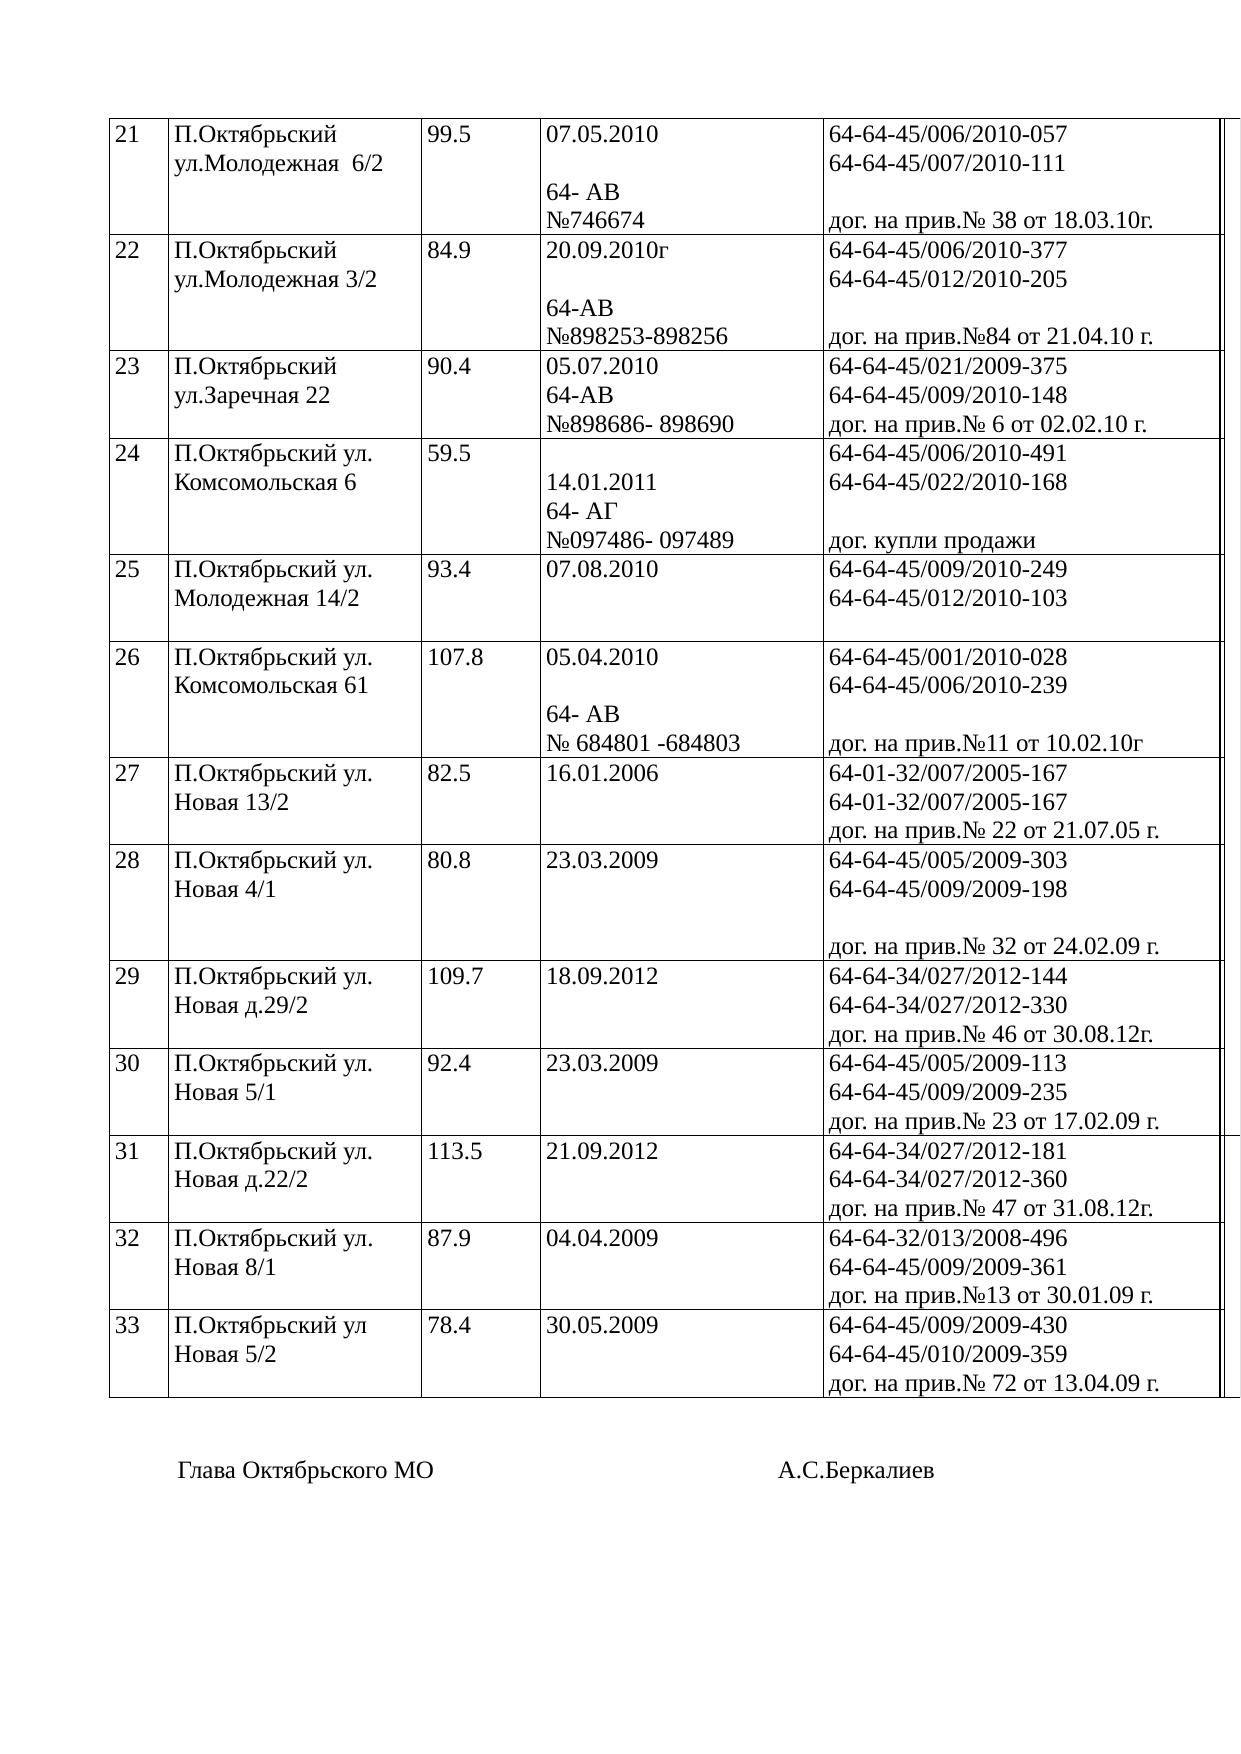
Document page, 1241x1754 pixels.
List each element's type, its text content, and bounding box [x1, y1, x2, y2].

table_cell 64-64-45/021/2009-375 64-64-45/009/2010-148 дог. на прив.№ 6 от 02.02.10 г. [824, 351, 1219, 437]
table_cell П.Октябрьский ул. Комсомольская 61 [169, 642, 421, 757]
table_cell 21 [110, 119, 168, 234]
table_cell П.Октябрьский ул. Новая 8/1 [169, 1223, 421, 1309]
table_cell П.Октябрьский ул. Молодежная 14/2 [169, 555, 421, 641]
table_cell 64-64-45/009/2009-430 64-64-45/010/2009-359 дог. на прив.№ 72 от 13.04.09 г. [824, 1310, 1219, 1397]
table_cell 30.05.2009 [541, 1310, 823, 1397]
table_cell 64-64-45/009/2010-249 64-64-45/012/2010-103 [824, 555, 1219, 641]
table_cell П.Октябрьский ул. Новая д.22/2 [169, 1136, 421, 1222]
table_cell [1225, 119, 1240, 1135]
text Глава Октябрьского МО А.С.Беркалиев [177, 1455, 1152, 1484]
table_cell 64-64-45/005/2009-113 64-64-45/009/2009-235 дог. на прив.№ 23 от 17.02.09 г. [824, 1049, 1219, 1135]
table_cell 90.4 [422, 351, 540, 437]
table_cell 113.5 [422, 1136, 540, 1222]
table_cell 109.7 [422, 961, 540, 1047]
table_cell 31 [110, 1136, 168, 1222]
table_cell 84.9 [422, 235, 540, 350]
table_cell 14.01.2011 64- АГ №097486- 097489 [541, 439, 823, 553]
table_cell 21.09.2012 [541, 1136, 823, 1222]
table_cell 64-64-34/027/2012-181 64-64-34/027/2012-360 дог. на прив.№ 47 от 31.08.12г. [824, 1136, 1219, 1222]
table_cell 18.09.2012 [541, 961, 823, 1047]
table_cell [1225, 1136, 1240, 1397]
table_cell 29 [110, 961, 168, 1047]
table_cell 64-64-34/027/2012-144 64-64-34/027/2012-330 дог. на прив.№ 46 от 30.08.12г. [824, 961, 1219, 1047]
table_cell 07.08.2010 [541, 555, 823, 641]
table_cell 64-64-32/013/2008-496 64-64-45/009/2009-361 дог. на прив.№13 от 30.01.09 г. [824, 1223, 1219, 1309]
table_cell 92.4 [422, 1049, 540, 1135]
table_cell 93.4 [422, 555, 540, 641]
table_cell П.Октябрьский ул. Комсомольская 6 [169, 439, 421, 553]
table_cell 22 [110, 235, 168, 350]
table_cell 64-64-45/006/2010-491 64-64-45/022/2010-168 дог. купли продажи [824, 439, 1219, 553]
table_cell П.Октябрьский ул. Новая д.29/2 [169, 961, 421, 1047]
table_cell 80.8 [422, 845, 540, 960]
table_cell 28 [110, 845, 168, 960]
table_cell 64-64-45/006/2010-057 64-64-45/007/2010-111 дог. на прив.№ 38 от 18.03.10г. [824, 119, 1219, 234]
table_cell 26 [110, 642, 168, 757]
table_cell 64-01-32/007/2005-167 64-01-32/007/2005-167 дог. на прив.№ 22 от 21.07.05 г. [824, 758, 1219, 844]
table_cell П.Октябрьский ул Новая 5/2 [169, 1310, 421, 1397]
table_cell 23.03.2009 [541, 845, 823, 960]
table_cell 24 [110, 439, 168, 553]
table_cell 23 [110, 351, 168, 437]
table_cell 16.01.2006 [541, 758, 823, 844]
table_cell П.Октябрьский ул. Новая 13/2 [169, 758, 421, 844]
table_cell 05.07.2010 64-АВ №898686- 898690 [541, 351, 823, 437]
table_cell 04.04.2009 [541, 1223, 823, 1309]
table_cell 64-64-45/001/2010-028 64-64-45/006/2010-239 дог. на прив.№11 от 10.02.10г [824, 642, 1219, 757]
table_cell 05.04.2010 64- АВ № 684801 -684803 [541, 642, 823, 757]
table_cell 64-64-45/006/2010-377 64-64-45/012/2010-205 дог. на прив.№84 от 21.04.10 г. [824, 235, 1219, 350]
table_cell 78.4 [422, 1310, 540, 1397]
table_cell П.Октябрьский ул.Заречная 22 [169, 351, 421, 437]
table_cell 25 [110, 555, 168, 641]
table_cell 107.8 [422, 642, 540, 757]
table_cell 27 [110, 758, 168, 844]
table_cell 59.5 [422, 439, 540, 553]
table_cell 23.03.2009 [541, 1049, 823, 1135]
table_cell П.Октябрьский ул.Молодежная 6/2 [169, 119, 421, 234]
table_cell 30 [110, 1049, 168, 1135]
table_cell 32 [110, 1223, 168, 1309]
table_cell 64-64-45/005/2009-303 64-64-45/009/2009-198 дог. на прив.№ 32 от 24.02.09 г. [824, 845, 1219, 960]
table_cell 33 [110, 1310, 168, 1397]
table_cell 99.5 [422, 119, 540, 234]
table_cell П.Октябрьский ул. Новая 5/1 [169, 1049, 421, 1135]
table_cell 07.05.2010 64- АВ №746674 [541, 119, 823, 234]
table_cell 87.9 [422, 1223, 540, 1309]
table_cell 20.09.2010г 64-АВ №898253-898256 [541, 235, 823, 350]
table_cell П.Октябрьский ул.Молодежная 3/2 [169, 235, 421, 350]
table_cell П.Октябрьский ул. Новая 4/1 [169, 845, 421, 960]
table_cell 82.5 [422, 758, 540, 844]
